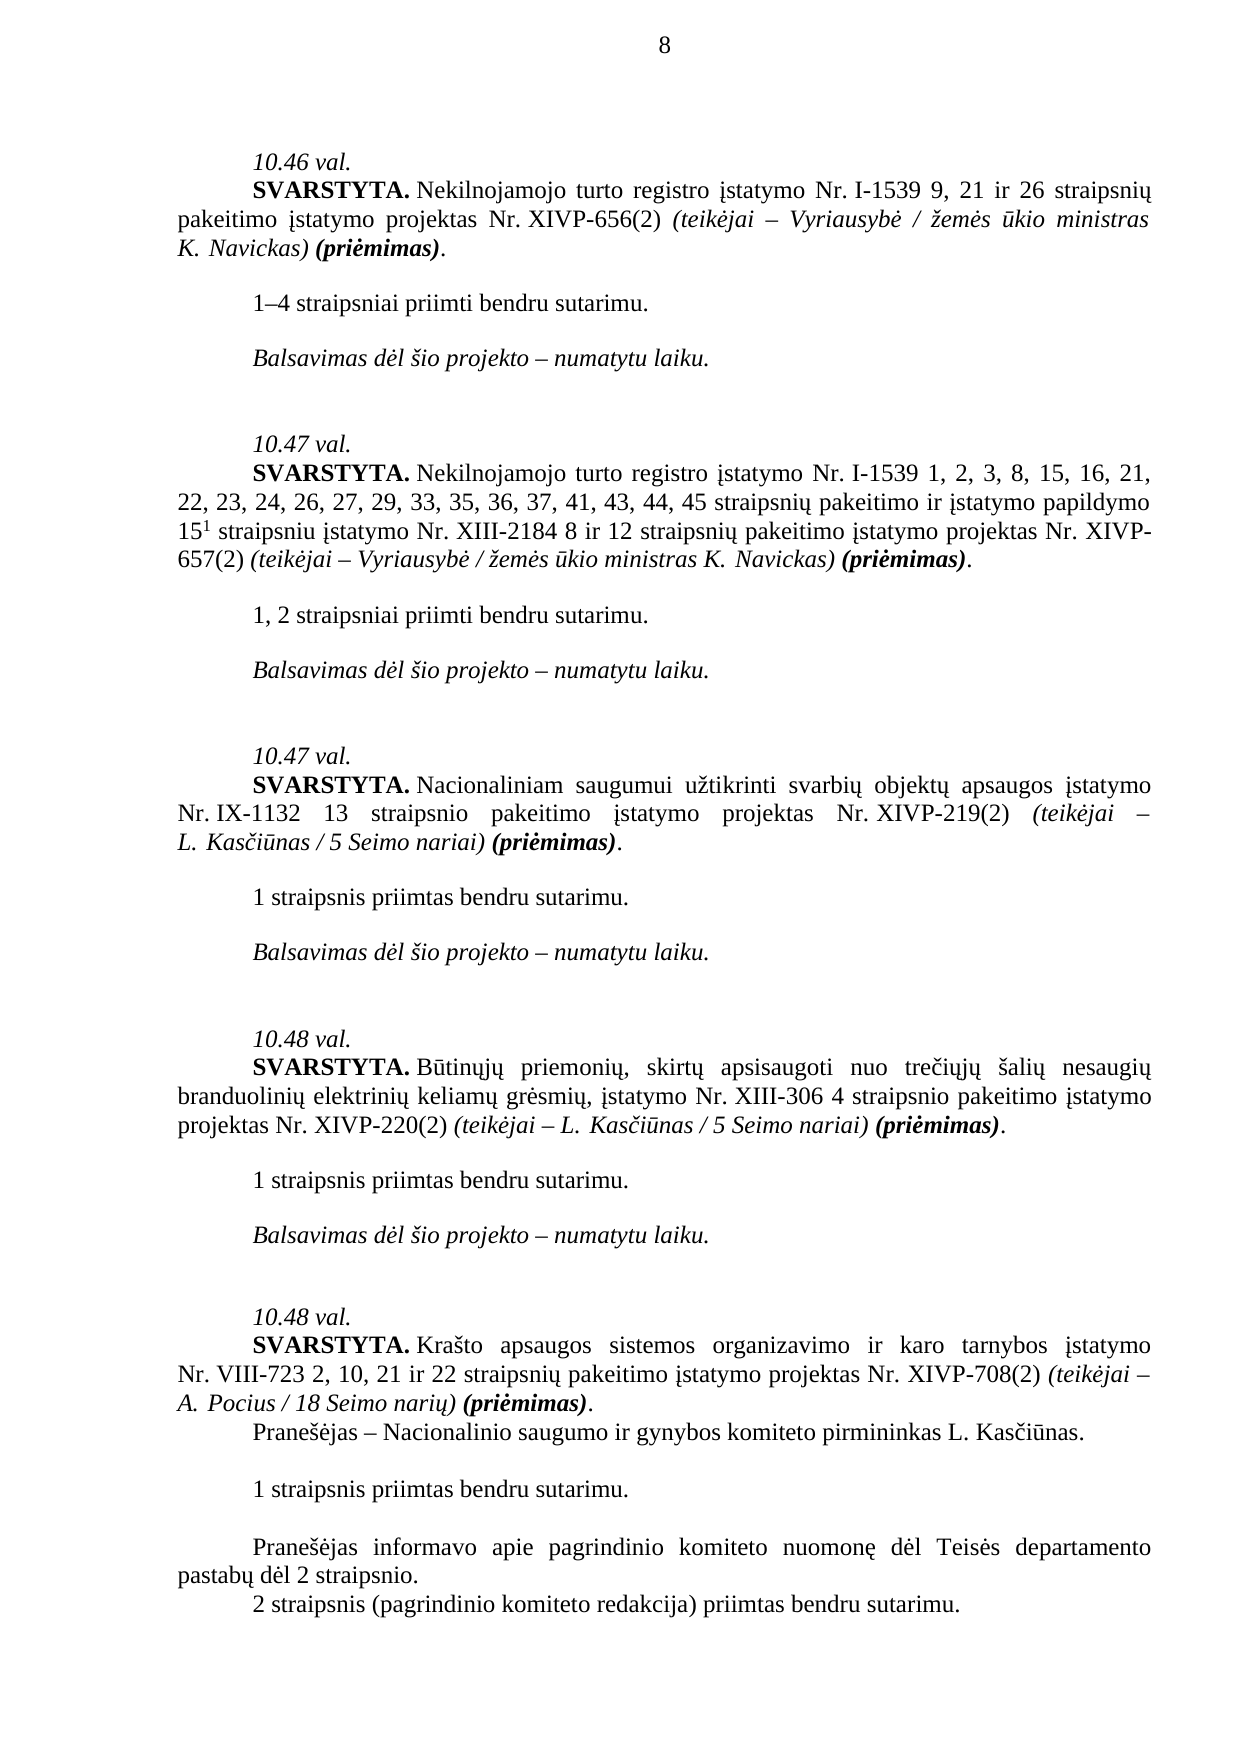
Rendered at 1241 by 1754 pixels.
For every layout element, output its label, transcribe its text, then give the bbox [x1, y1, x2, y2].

text 1–4 straipsniai priimti bendru sutarimu. [177, 288, 1152, 317]
text Balsavimas dėl šio projekto – numatytu laiku. [177, 655, 1152, 683]
text 2 straipsnis (pagrindinio komiteto redakcija) priimtas bendru sutarimu. [177, 1589, 1152, 1618]
text Pranešėjas informavo apie pagrindinio komiteto nuomonę dėl Teisės departamento pastabų dėl 2 straipsnio. [177, 1532, 1152, 1589]
text 10.47 val. [177, 429, 1152, 458]
text Balsavimas dėl šio projekto – numatytu laiku. [177, 343, 1152, 372]
text SVARSTYTA. Būtinųjų priemonių, skirtų apsisaugoti nuo trečiųjų šalių nesaugių branduolinių elektrinių keliamų grėsmių, įstatymo Nr. XIII-306 4 straipsnio pakeitimo įstatymo projektas Nr. XIVP-220(2) (teikėjai – L. Kasčiūnas / 5 Seimo nariai) (priėmimas). [177, 1052, 1152, 1139]
text 1 straipsnis priimtas bendru sutarimu. [177, 1474, 1152, 1503]
text 1 straipsnis priimtas bendru sutarimu. [177, 882, 1152, 911]
text SVARSTYTA. Nacionaliniam saugumui užtikrinti svarbių objektų apsaugos įstatymo Nr. IX-1132 13 straipsnio pakeitimo įstatymo projektas Nr. XIVP-219(2) (teikėjai – L. Kasčiūnas / 5 Seimo nariai) (priėmimas). [177, 770, 1152, 856]
text 10.46 val. [177, 147, 1152, 176]
text Pranešėjas – Nacionalinio saugumo ir gynybos komiteto pirmininkas L. Kasčiūnas. [177, 1417, 1152, 1445]
text 1, 2 straipsniai priimti bendru sutarimu. [177, 600, 1152, 628]
text SVARSTYTA. Nekilnojamojo turto registro įstatymo Nr. I-1539 9, 21 ir 26 straipsnių pakeitimo įstatymo projektas Nr. XIVP-656(2) (teikėjai – Vyriausybė / žemės ūkio ministras K. Navickas) (priėmimas). [177, 176, 1152, 262]
text 10.48 val. [177, 1024, 1152, 1052]
text SVARSTYTA. Krašto apsaugos sistemos organizavimo ir karo tarnybos įstatymo Nr. VIII-723 2, 10, 21 ir 22 straipsnių pakeitimo įstatymo projektas Nr. XIVP-708(2) (teikėjai – A. Pocius / 18 Seimo narių) (priėmimas). [177, 1330, 1152, 1417]
text 10.47 val. [177, 741, 1152, 770]
text Balsavimas dėl šio projekto – numatytu laiku. [177, 1220, 1152, 1249]
text 10.48 val. [177, 1302, 1152, 1330]
text 1 straipsnis priimtas bendru sutarimu. [177, 1165, 1152, 1194]
text Balsavimas dėl šio projekto – numatytu laiku. [177, 937, 1152, 966]
text SVARSTYTA. Nekilnojamojo turto registro įstatymo Nr. I-1539 1, 2, 3, 8, 15, 16, 21, 22, 23, 24, 26, 27, 29, 33, 35, 36, 37, 41, 43, 44, 45 straipsnių pakeitimo ir įstatymo papildymo 151 straipsniu įstatymo Nr. XIII-2184 8 ir 12 straipsnių pakeitimo įstatymo projektas Nr. XIVP-657(2) (teikėjai – Vyriausybė / žemės ūkio ministras K. Navickas) (priėmimas). [177, 458, 1152, 573]
